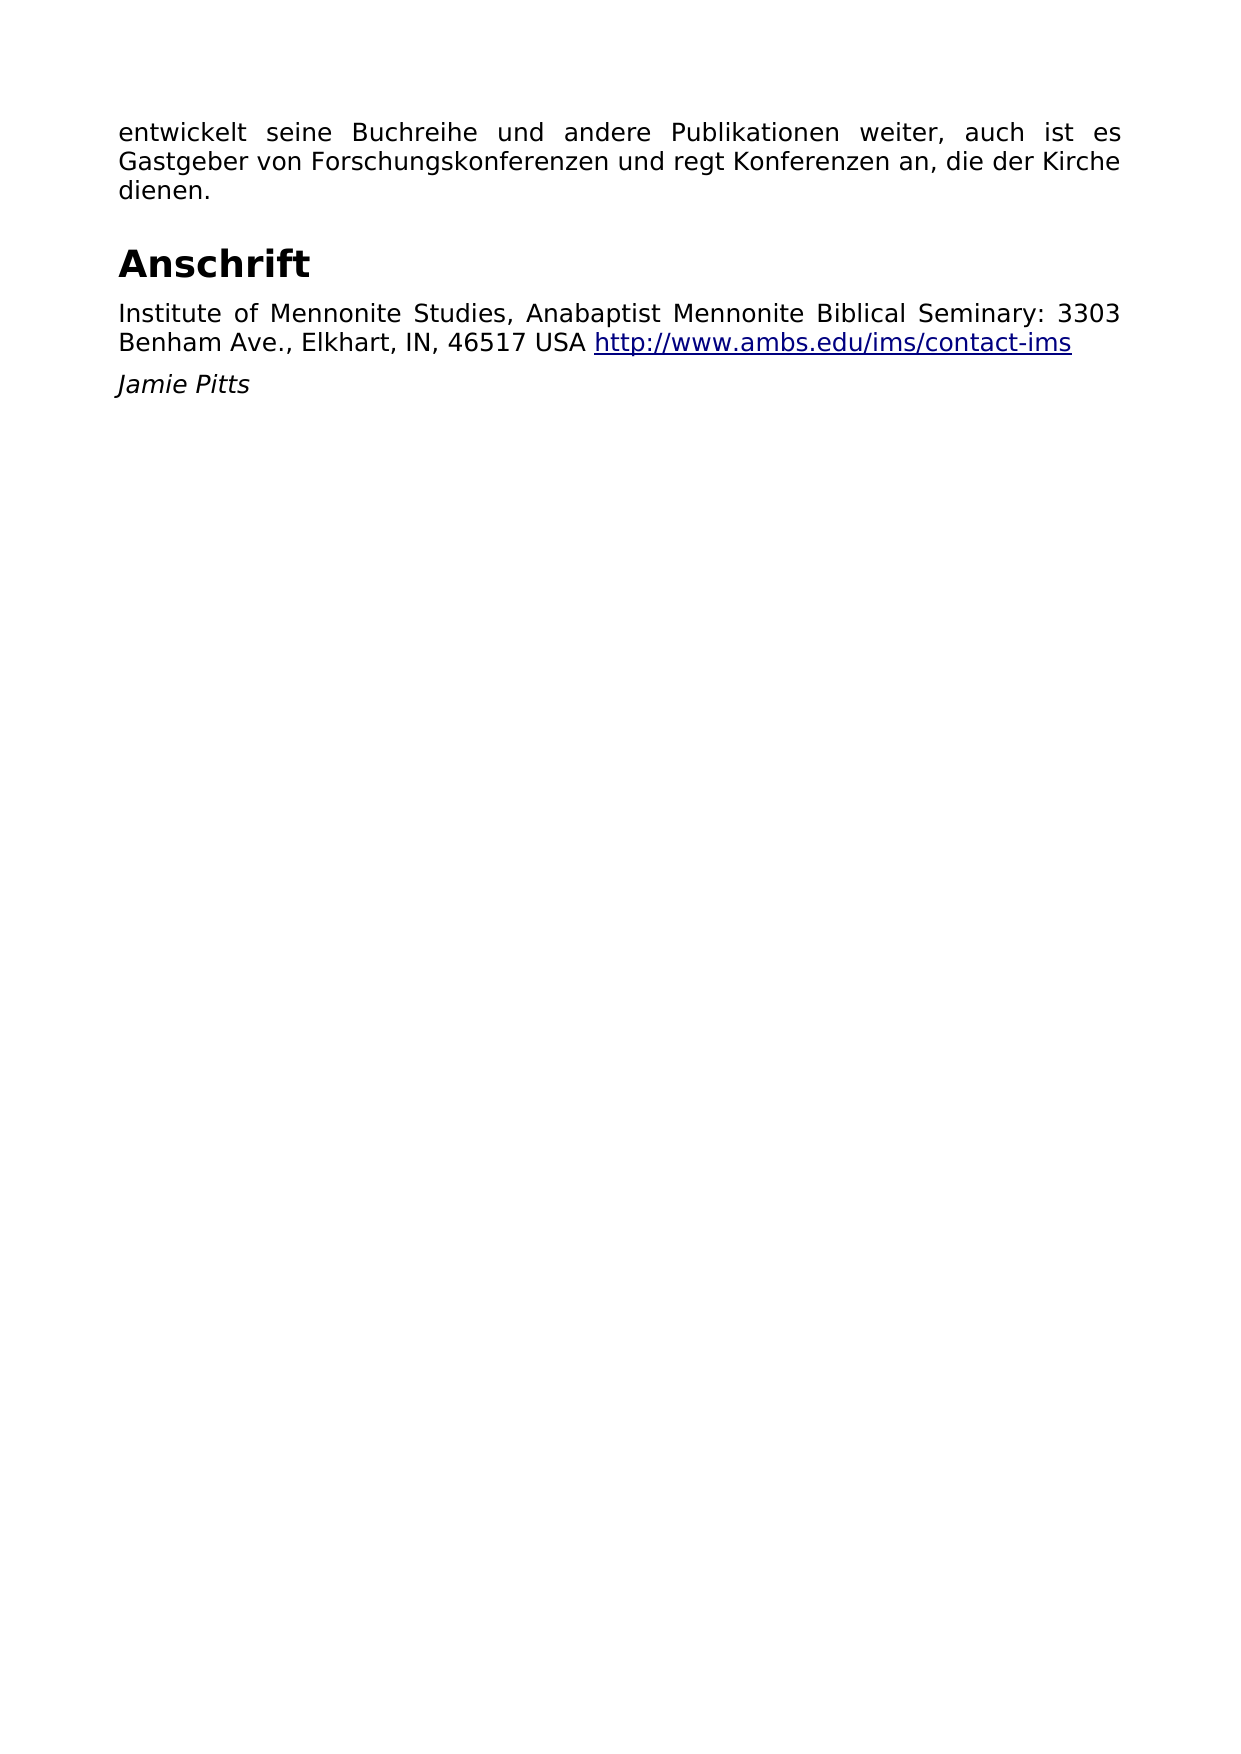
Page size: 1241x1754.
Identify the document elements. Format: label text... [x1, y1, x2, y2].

subtitle Anschrift [118, 243, 1122, 287]
text Institute of Mennonite Studies, Anabaptist Mennonite Biblical Seminary: 3303 Benham Ave., Elkhart, IN, 46517 USA http://www.ambs.edu/ims/contact-ims [118, 299, 1122, 358]
text Jamie Pitts [118, 370, 1122, 399]
text entwickelt seine Buchreihe und andere Publikationen weiter, auch ist es Gastgeber von Forschungskonferenzen und regt Konferenzen an, die der Kirche dienen. [118, 118, 1122, 206]
